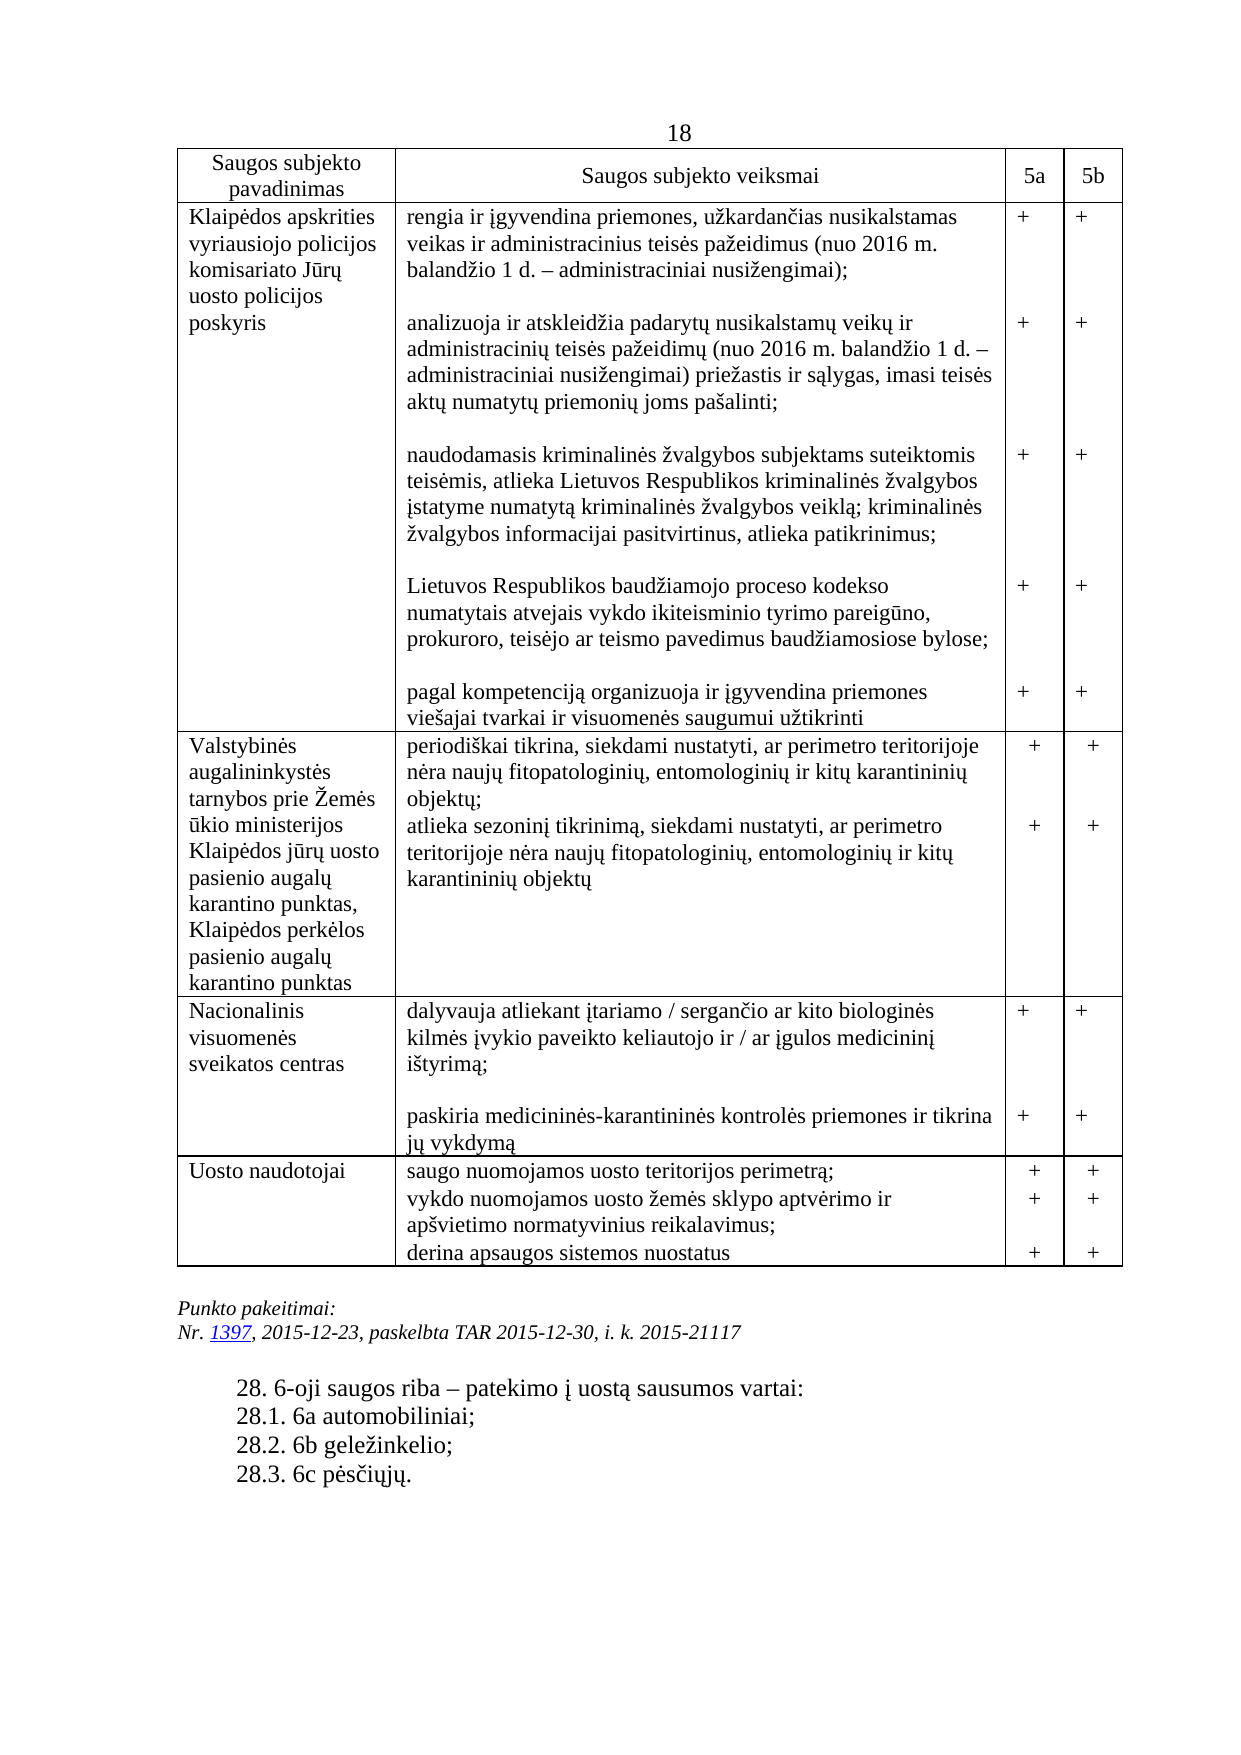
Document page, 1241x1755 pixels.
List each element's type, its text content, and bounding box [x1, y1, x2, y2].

table_cell + [1006, 1183, 1063, 1237]
table_cell + [1065, 1157, 1122, 1183]
table_cell + [1006, 732, 1063, 811]
table_cell periodiškai tikrina, siekdami nustatyti, ar perimetro teritorijoje nėra naujų fitopatologinių, entomologinių ir kitų karantininių objektų; [396, 732, 1005, 811]
table_cell Valstybinės augalininkystės tarnybos prie Žemės ūkio ministerijos Klaipėdos jūrų uosto pasienio augalų karantino punktas, Klaipėdos perkėlos pasienio augalų karantino punktas [178, 732, 395, 996]
table_cell saugo nuomojamos uosto teritorijos perimetrą; [396, 1157, 1005, 1183]
text 28.1. 6a automobiliniai; [177, 1401, 1181, 1430]
text 28.3. 6c pėsčiųjų. [177, 1459, 1181, 1488]
table_header Saugos subjekto veiksmai [396, 149, 1005, 202]
table_cell + [1065, 732, 1122, 811]
table_cell + [1065, 811, 1122, 996]
table_cell + + [1065, 997, 1122, 1155]
table_cell vykdo nuomojamos uosto žemės sklypo aptvėrimo ir apšvietimo normatyvinius reikalavimus; [396, 1183, 1005, 1237]
table_cell + + [1006, 997, 1063, 1155]
table_cell + [1065, 1183, 1122, 1237]
table_header Saugos subjekto pavadinimas [178, 149, 395, 202]
table_cell dalyvauja atliekant įtariamo / sergančio ar kito biologinės kilmės įvykio paveikto keliautojo ir / ar įgulos medicininį ištyrimą; paskiria medicininės-karantininės kontrolės priemones ir tikrina jų vykdymą [396, 997, 1005, 1155]
text Punkto pakeitimai: [177, 1296, 1181, 1320]
table_cell + + + + + [1065, 203, 1122, 731]
table_cell rengia ir įgyvendina priemones, užkardančias nusikalstamas veikas ir administracinius teisės pažeidimus (nuo 2016 m. balandžio 1 d. – administraciniai nusižengimai); analizuoja ir atskleidžia padarytų nusikalstamų veikų ir administracinių teisės pažeidimų (nuo 2016 m. balandžio 1 d. – administraciniai nusižengimai) priežastis ir sąlygas, imasi teisės aktų numatytų priemonių joms pašalinti; naudodamasis kriminalinės žvalgybos subjektams suteiktomis teisėmis, atlieka Lietuvos Respublikos kriminalinės žvalgybos įstatyme numatytą kriminalinės žvalgybos veiklą; kriminalinės žvalgybos informacijai pasitvirtinus, atlieka patikrinimus; Lietuvos Respublikos baudžiamojo proceso kodekso numatytais atvejais vykdo ikiteisminio tyrimo pareigūno, prokuroro, teisėjo ar teismo pavedimus baudžiamosiose bylose; pagal kompetenciją organizuoja ir įgyvendina priemones viešajai tvarkai ir visuomenės saugumui užtikrinti [396, 203, 1005, 731]
text 28. 6-oji saugos riba – patekimo į uostą sausumos vartai: [177, 1373, 1181, 1401]
table_header 5a [1006, 149, 1063, 202]
table_cell Klaipėdos apskrities vyriausiojo policijos komisariato Jūrų uosto policijos poskyris [178, 203, 395, 731]
text 28.2. 6b geležinkelio; [177, 1430, 1181, 1459]
table_cell + [1065, 1238, 1122, 1265]
table_cell Uosto naudotojai [178, 1157, 395, 1265]
table_cell + [1006, 1157, 1063, 1183]
table_cell + + + + + [1006, 203, 1063, 731]
table_cell derina apsaugos sistemos nuostatus [396, 1238, 1005, 1265]
table_cell + [1006, 1238, 1063, 1265]
table_header 5b [1065, 149, 1122, 202]
table_cell + [1006, 811, 1063, 996]
table_cell Nacionalinis visuomenės sveikatos centras [178, 997, 395, 1155]
text Nr. 1397, 2015-12-23, paskelbta TAR 2015-12-30, i. k. 2015-21117 [177, 1320, 1181, 1344]
table_cell atlieka sezoninį tikrinimą, siekdami nustatyti, ar perimetro teritorijoje nėra naujų fitopatologinių, entomologinių ir kitų karantininių objektų [396, 811, 1005, 996]
